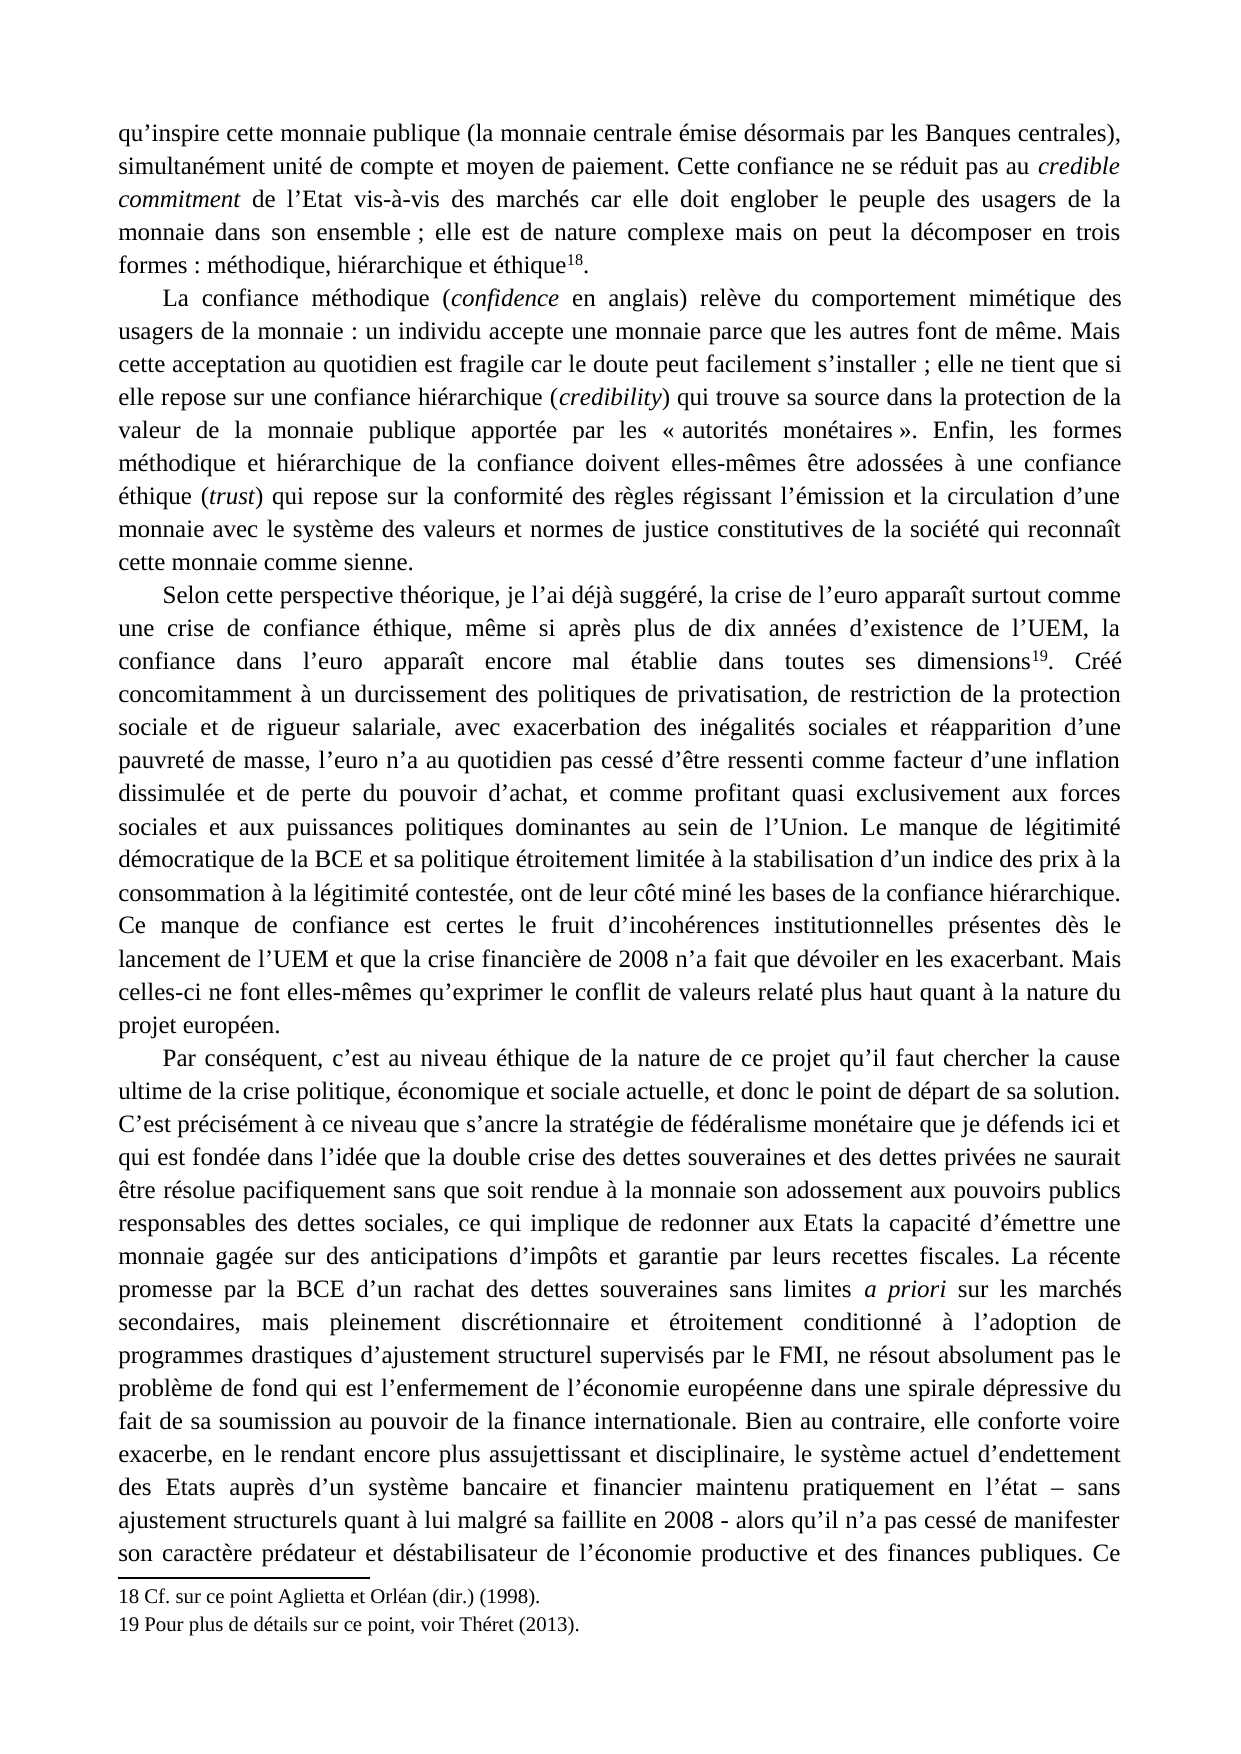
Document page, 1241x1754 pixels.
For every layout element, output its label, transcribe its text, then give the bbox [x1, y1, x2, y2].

text Par conséquent, c’est au niveau éthique de la nature de ce projet qu’il faut chercher la cause ultime de la crise politique, économique et sociale actuelle, et donc le point de départ de sa solution. C’est précisément à ce niveau que s’ancre la stratégie de fédéralisme monétaire que je défends ici et qui est fondée dans l’idée que la double crise des dettes souveraines et des dettes privées ne saurait être résolue pacifiquement sans que soit rendue à la monnaie son adossement aux pouvoirs publics responsables des dettes sociales, ce qui implique de redonner aux Etats la capacité d’émettre une monnaie gagée sur des anticipations d’impôts et garantie par leurs recettes fiscales. La récente promesse par la BCE d’un rachat des dettes souveraines sans limites a priori sur les marchés secondaires, mais pleinement discrétionnaire et étroitement conditionné à l’adoption de programmes drastiques d’ajustement structurel supervisés par le FMI, ne résout absolument pas le problème de fond qui est l’enfermement de l’économie européenne dans une spirale dépressive du fait de sa soumission au pouvoir de la finance internationale. Bien au contraire, elle conforte voire exacerbe, en le rendant encore plus assujettissant et disciplinaire, le système actuel d’endettement des Etats auprès d’un système bancaire et financier maintenu pratiquement en l’état – sans ajustement structurels quant à lui malgré sa faillite en 2008 - alors qu’il n’a pas cessé de manifester son caractère prédateur et déstabilisateur de l’économie productive et des finances publiques. Ce type de mesure ne fait que reproduire les « recettes » qui dans les années 1980 et 1990 ont conduit l’Amérique latine à des crises répétées et de plus en plus dramatiques. [118, 1010, 1122, 1534]
text Pour plus de détails sur ce point, voir Théret (2013). [118, 1612, 1122, 1636]
text Selon cette perspective théorique, je l’ai déjà suggéré, la crise de l’euro apparaît surtout comme une crise de confiance éthique, même si après plus de dix années d’existence de l’UEM, la confiance dans l’euro apparaît encore mal établie dans toutes ses dimensions. Créé concomitamment à un durcissement des politiques de privatisation, de restriction de la protection sociale et de rigueur salariale, avec exacerbation des inégalités sociales et réapparition d’une pauvreté de masse, l’euro n’a au quotidien pas cessé d’être ressenti comme facteur d’une inflation dissimulée et de perte du pouvoir d’achat, et comme profitant quasi exclusivement aux forces sociales et aux puissances politiques dominantes au sein de l’Union. Le manque de légitimité démocratique de la BCE et sa politique étroitement limitée à la stabilisation d’un indice des prix à la consommation à la légitimité contestée, ont de leur côté miné les bases de la confiance hiérarchique. Ce manque de confiance est certes le fruit d’incohérences institutionnelles présentes dès le lancement de l’UEM et que la crise financière de 2008 n’a fait que dévoiler en les exacerbant. Mais celles-ci ne font elles-mêmes qu’exprimer le conflit de valeurs relaté plus haut quant à la nature du projet européen. [118, 547, 1122, 1005]
text Cf. sur ce point Aglietta et Orléan (dir.) (1998). [118, 1584, 1122, 1608]
text La confiance méthodique (confidence en anglais) relève du comportement mimétique des usagers de la monnaie : un individu accepte une monnaie parce que les autres font de même. Mais cette acceptation au quotidien est fragile car le doute peut facilement s’installer ; elle ne tient que si elle repose sur une confiance hiérarchique (credibility) qui trouve sa source dans la protection de la valeur de la monnaie publique apportée par les « autorités monétaires ». Enfin, les formes méthodique et hiérarchique de la confiance doivent elles-mêmes être adossées à une confiance éthique (trust) qui repose sur la conformité des règles régissant l’émission et la circulation d’une monnaie avec le système des valeurs et normes de justice constitutives de la société qui reconnaît cette monnaie comme sienne. [118, 250, 1122, 543]
text Vu qu’il s’agit d’une question décisive pour l’avenir de l’euro, il me faut préciser brièvement comment la théorie institutionnelle de la monnaie que je privilégie ici conceptualise la question de la confiance. Depuis la suppression de l’étalon-or, les monnaies de crédit privées émises par les banques sont liées par et ancrées dans une monnaie publique dont la valeur est purement conventionnelle. La pérennité d’un tel système monétaire ne tient que par la confiance aveugle qu’inspire cette monnaie publique (la monnaie centrale émise désormais par les Banques centrales), simultanément unité de compte et moyen de paiement. Cette confiance ne se réduit pas au credible commitment de l’Etat vis-à-vis des marchés car elle doit englober le peuple des usagers de la monnaie dans son ensemble ; elle est de nature complexe mais on peut la décomposer en trois formes : méthodique, hiérarchique et éthique. [118, 118, 1122, 246]
